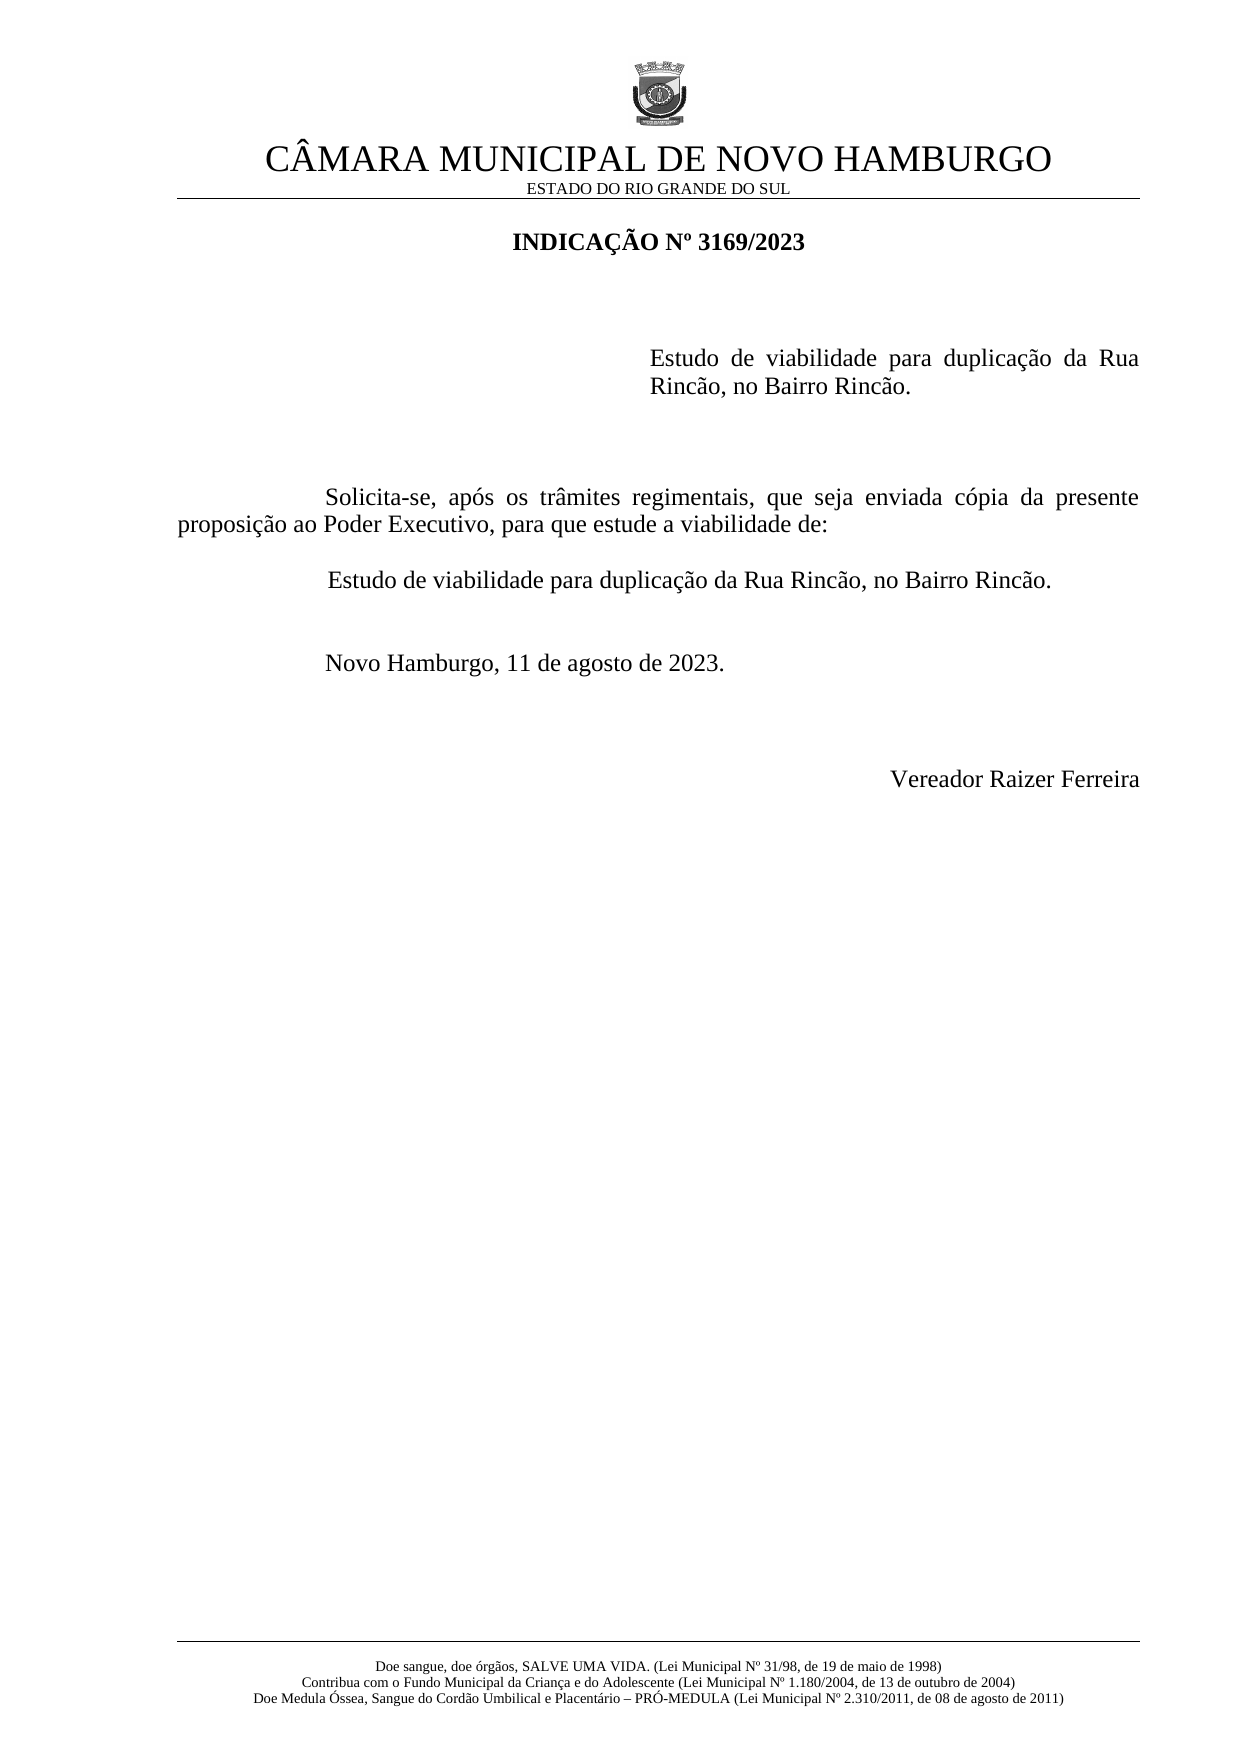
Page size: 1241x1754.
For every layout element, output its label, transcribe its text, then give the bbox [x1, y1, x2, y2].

text INDICAÇÃO Nº 3169/2023 [177, 228, 1140, 256]
text Solicita-se, após os trâmites regimentais, que seja enviada cópia da presente proposição ao Poder Executivo, para que estude a viabilidade de: [177, 483, 1140, 538]
text Novo Hamburgo, 11 de agosto de 2023. [177, 649, 1140, 677]
text Vereador Raizer Ferreira [177, 765, 1140, 793]
text Estudo de viabilidade para duplicação da Rua Rincão, no Bairro Rincão. [649, 344, 1140, 400]
text Estudo de viabilidade para duplicação da Rua Rincão, no Bairro Rincão. [177, 566, 1140, 593]
